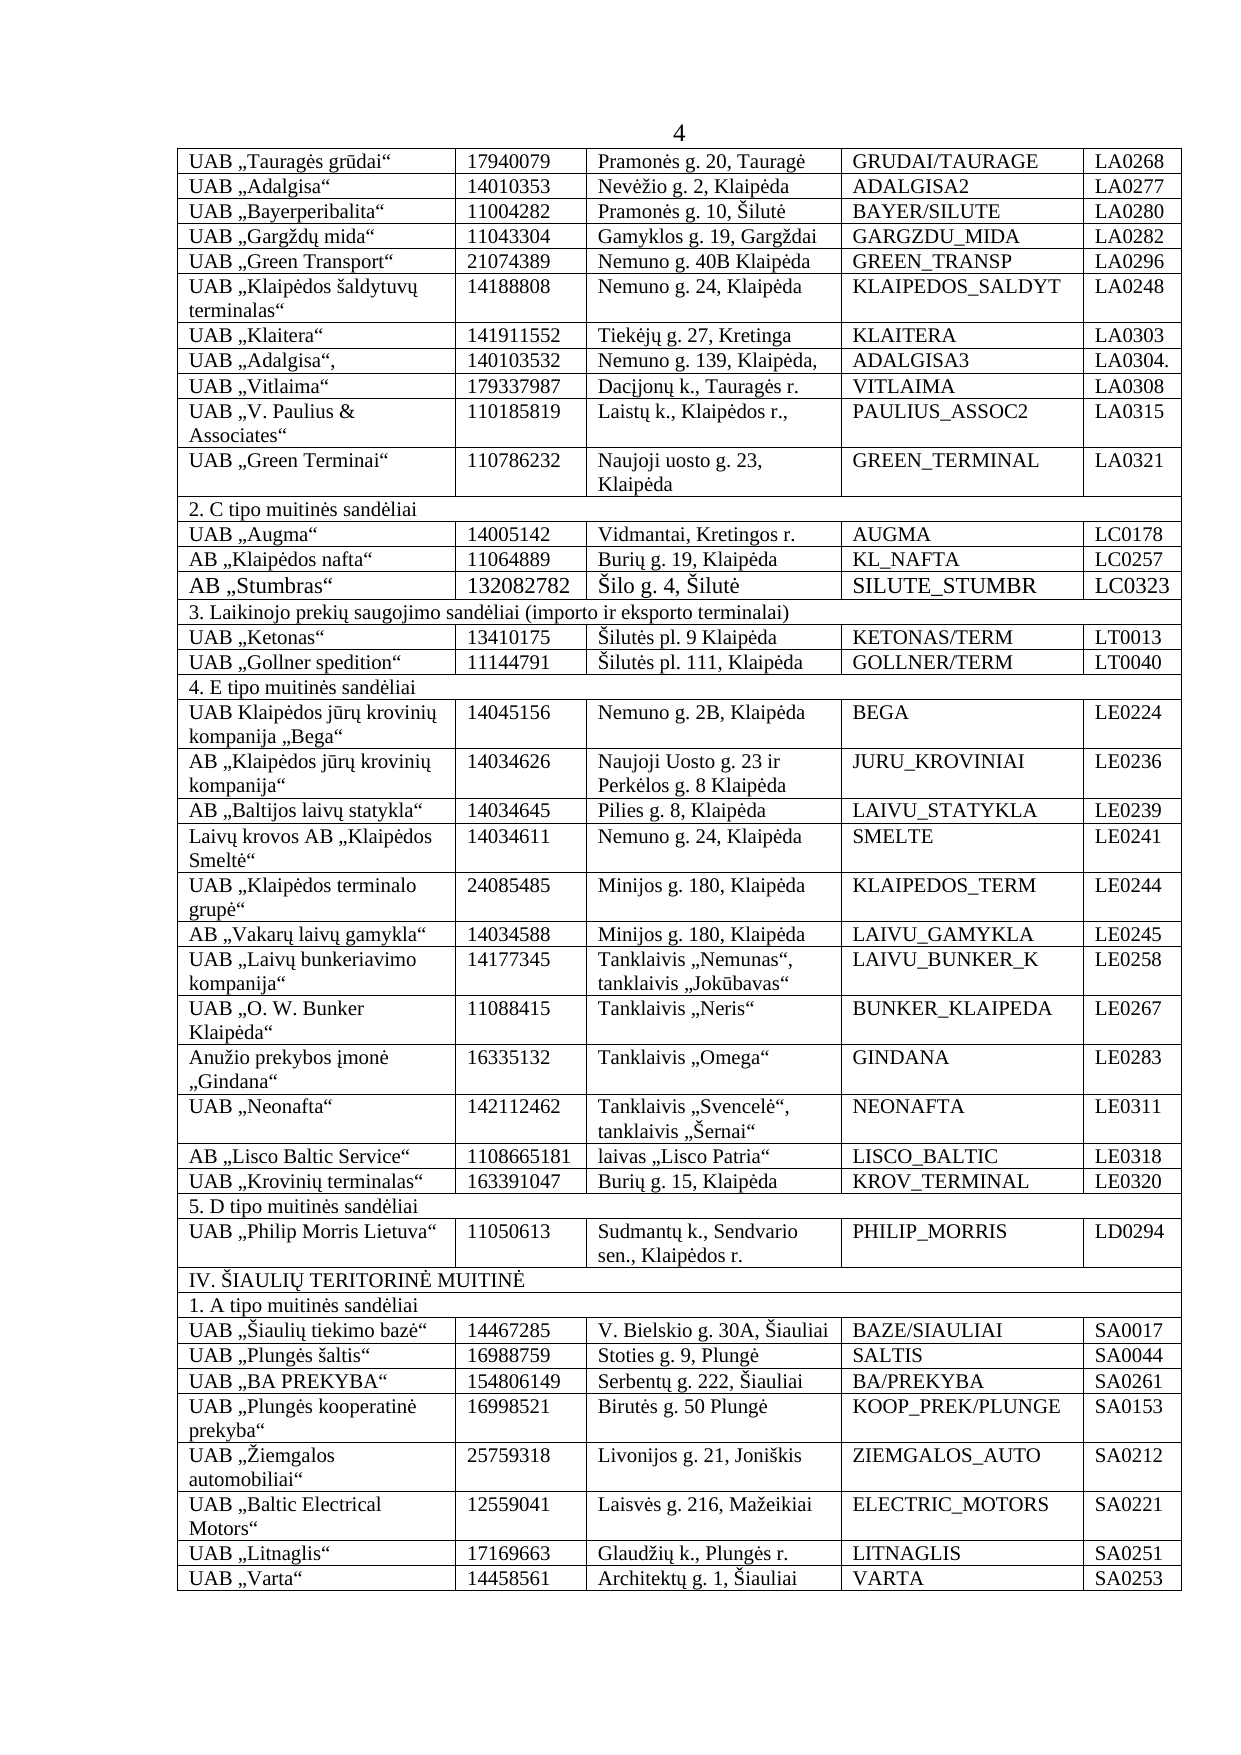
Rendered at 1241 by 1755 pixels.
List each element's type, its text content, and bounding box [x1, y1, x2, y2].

table_cell 110185819 [456, 399, 586, 447]
table_cell ELECTRIC_MOTORS [842, 1492, 1083, 1540]
table_cell Tiekėjų g. 27, Kretinga [587, 323, 841, 347]
table_cell Sudmantų k., Sendvario sen., Klaipėdos r. [587, 1219, 841, 1267]
table_cell SMELTE [842, 824, 1083, 872]
table_cell Dacįjonų k., Tauragės r. [587, 374, 841, 398]
table_cell 16988759 [456, 1344, 586, 1367]
table_cell LE0258 [1084, 947, 1181, 995]
table_cell LA0268 [1084, 149, 1181, 173]
table_cell BAZE/SIAULIAI [842, 1318, 1083, 1342]
table_cell 141911552 [456, 323, 586, 347]
table_cell SA0212 [1084, 1443, 1181, 1491]
table_cell UAB „BA PREKYBA“ [178, 1369, 455, 1393]
table_cell BAYER/SILUTE [842, 199, 1083, 223]
table_cell AB „Stumbras“ [178, 572, 455, 599]
table_cell Pramonės g. 10, Šilutė [587, 199, 841, 223]
table_cell 11064889 [456, 547, 586, 571]
table_cell Minijos g. 180, Klaipėda [587, 873, 841, 921]
table_cell UAB „Klaitera“ [178, 323, 455, 347]
table_cell AB „Klaipėdos nafta“ [178, 547, 455, 571]
table_cell Pilies g. 8, Klaipėda [587, 799, 841, 822]
table_cell Gamyklos g. 19, Gargždai [587, 224, 841, 248]
table_cell SA0017 [1084, 1318, 1181, 1342]
table_cell 3. Laikinojo prekių saugojimo sandėliai (importo ir eksporto terminalai) [178, 600, 1181, 624]
table_cell UAB „Ketonas“ [178, 625, 455, 649]
table_cell Birutės g. 50 Plungė [587, 1394, 841, 1442]
table_cell GREEN_TERMINAL [842, 448, 1083, 496]
table_cell UAB „Žiemgalos automobiliai“ [178, 1443, 455, 1491]
table_cell Nevėžio g. 2, Klaipėda [587, 174, 841, 198]
table_cell UAB „Litnaglis“ [178, 1541, 455, 1565]
table_cell PHILIP_MORRIS [842, 1219, 1083, 1267]
table_cell Nemuno g. 139, Klaipėda, [587, 349, 841, 372]
table_cell 16998521 [456, 1394, 586, 1442]
table_cell 1. A tipo muitinės sandėliai [178, 1293, 1181, 1317]
table_cell Architektų g. 1, Šiauliai [587, 1566, 841, 1590]
table_cell UAB „O. W. Bunker Klaipėda“ [178, 996, 455, 1044]
table_cell Šilutės pl. 9 Klaipėda [587, 625, 841, 649]
table_cell UAB „Šiaulių tiekimo bazė“ [178, 1318, 455, 1342]
table_cell LE0320 [1084, 1169, 1181, 1193]
table_cell Naujoji Uosto g. 23 ir Perkėlos g. 8 Klaipėda [587, 749, 841, 797]
table_cell PAULIUS_ASSOC2 [842, 399, 1083, 447]
table_cell SA0044 [1084, 1344, 1181, 1367]
table_cell LA0321 [1084, 448, 1181, 496]
table_cell KETONAS/TERM [842, 625, 1083, 649]
table_cell LE0239 [1084, 799, 1181, 822]
table_cell UAB Klaipėdos jūrų krovinių kompanija „Bega“ [178, 700, 455, 748]
table_cell Tanklaivis „Neris“ [587, 996, 841, 1044]
table_cell BEGA [842, 700, 1083, 748]
table_cell LC0178 [1084, 522, 1181, 546]
table_cell 16335132 [456, 1045, 586, 1093]
table_cell GREEN_TRANSP [842, 249, 1083, 273]
table_cell Livonijos g. 21, Joniškis [587, 1443, 841, 1491]
table_cell UAB „Plungės kooperatinė prekyba“ [178, 1394, 455, 1442]
table_cell BUNKER_KLAIPEDA [842, 996, 1083, 1044]
table_cell Šilo g. 4, Šilutė [587, 572, 841, 599]
table_cell GINDANA [842, 1045, 1083, 1093]
table_cell LD0294 [1084, 1219, 1181, 1267]
table_cell AB „Baltijos laivų statykla“ [178, 799, 455, 822]
table_cell Nemuno g. 2B, Klaipėda [587, 700, 841, 748]
table_cell LISCO_BALTIC [842, 1144, 1083, 1168]
table_cell VITLAIMA [842, 374, 1083, 398]
table_cell UAB „Plungės šaltis“ [178, 1344, 455, 1367]
table_cell UAB „Green Terminai“ [178, 448, 455, 496]
table_cell LE0283 [1084, 1045, 1181, 1093]
table_cell 11050613 [456, 1219, 586, 1267]
table_cell LE0311 [1084, 1095, 1181, 1143]
table_cell KROV_TERMINAL [842, 1169, 1083, 1193]
table_cell LT0013 [1084, 625, 1181, 649]
table_cell UAB „Tauragės grūdai“ [178, 149, 455, 173]
table_cell 179337987 [456, 374, 586, 398]
table_cell 11004282 [456, 199, 586, 223]
table_cell Tanklaivis „Svencelė“, tanklaivis „Šernai“ [587, 1095, 841, 1143]
table_cell KOOP_PREK/PLUNGE [842, 1394, 1083, 1442]
table_cell LE0236 [1084, 749, 1181, 797]
table_cell Serbentų g. 222, Šiauliai [587, 1369, 841, 1393]
table_cell Nemuno g. 40B Klaipėda [587, 249, 841, 273]
table_cell LA0315 [1084, 399, 1181, 447]
table_cell LE0267 [1084, 996, 1181, 1044]
table_cell SILUTE_STUMBR [842, 572, 1083, 599]
table_cell Anužio prekybos įmonė „Gindana“ [178, 1045, 455, 1093]
table_cell 25759318 [456, 1443, 586, 1491]
table_cell Tanklaivis „Nemunas“, tanklaivis „Jokūbavas“ [587, 947, 841, 995]
table_cell 12559041 [456, 1492, 586, 1540]
table_cell UAB „Augma“ [178, 522, 455, 546]
table_cell Laivų krovos AB „Klaipėdos Smeltė“ [178, 824, 455, 872]
table_cell 110786232 [456, 448, 586, 496]
table_cell 14034626 [456, 749, 586, 797]
table_cell 2. C tipo muitinės sandėliai [178, 497, 1181, 521]
table_cell UAB „Neonafta“ [178, 1095, 455, 1143]
table_cell KL_NAFTA [842, 547, 1083, 571]
table_cell AB „Lisco Baltic Service“ [178, 1144, 455, 1168]
table_cell 11043304 [456, 224, 586, 248]
table_cell JURU_KROVINIAI [842, 749, 1083, 797]
table_cell Burių g. 19, Klaipėda [587, 547, 841, 571]
table_cell SA0261 [1084, 1369, 1181, 1393]
table_cell 14045156 [456, 700, 586, 748]
table_cell Šilutės pl. 111, Klaipėda [587, 650, 841, 674]
table_cell LA0248 [1084, 274, 1181, 322]
table_cell UAB „Gargždų mida“ [178, 224, 455, 248]
table_cell VARTA [842, 1566, 1083, 1590]
table_cell 11088415 [456, 996, 586, 1044]
table_cell KLAITERA [842, 323, 1083, 347]
table_cell 14010353 [456, 174, 586, 198]
table_cell KLAIPEDOS_SALDYT [842, 274, 1083, 322]
table_cell 11144791 [456, 650, 586, 674]
table_cell UAB „Bayerperibalita“ [178, 199, 455, 223]
table_cell SA0153 [1084, 1394, 1181, 1442]
table_cell LA0277 [1084, 174, 1181, 198]
table_cell LA0304. [1084, 349, 1181, 372]
table_cell LE0245 [1084, 922, 1181, 946]
table_cell LE0318 [1084, 1144, 1181, 1168]
table_cell ZIEMGALOS_AUTO [842, 1443, 1083, 1491]
table_cell LA0308 [1084, 374, 1181, 398]
table_cell AB „Klaipėdos jūrų krovinių kompanija“ [178, 749, 455, 797]
table_cell Stoties g. 9, Plungė [587, 1344, 841, 1367]
table_cell UAB „Green Transport“ [178, 249, 455, 273]
table_cell UAB „Klaipėdos terminalo grupė“ [178, 873, 455, 921]
table_cell LAIVU_STATYKLA [842, 799, 1083, 822]
table_cell 140103532 [456, 349, 586, 372]
table_cell LA0296 [1084, 249, 1181, 273]
table_cell UAB „Klaipėdos šaldytuvų terminalas“ [178, 274, 455, 322]
table_cell 14034588 [456, 922, 586, 946]
table_cell 142112462 [456, 1095, 586, 1143]
table_cell UAB „Philip Morris Lietuva“ [178, 1219, 455, 1267]
table_cell Pramonės g. 20, Tauragė [587, 149, 841, 173]
table_cell LA0303 [1084, 323, 1181, 347]
table_cell Vidmantai, Kretingos r. [587, 522, 841, 546]
table_cell NEONAFTA [842, 1095, 1083, 1143]
table_cell UAB „Varta“ [178, 1566, 455, 1590]
table_cell LE0241 [1084, 824, 1181, 872]
table_cell 14458561 [456, 1566, 586, 1590]
table_cell KLAIPEDOS_TERM [842, 873, 1083, 921]
table_cell 17940079 [456, 149, 586, 173]
table_cell LC0257 [1084, 547, 1181, 571]
table_cell Tanklaivis „Omega“ [587, 1045, 841, 1093]
table_cell LE0224 [1084, 700, 1181, 748]
table_cell SA0221 [1084, 1492, 1181, 1540]
table_cell Minijos g. 180, Klaipėda [587, 922, 841, 946]
table_cell SA0251 [1084, 1541, 1181, 1565]
table_cell 4. E tipo muitinės sandėliai [178, 675, 1181, 699]
table_cell ADALGISA2 [842, 174, 1083, 198]
table_cell 21074389 [456, 249, 586, 273]
table_cell Glaudžių k., Plungės r. [587, 1541, 841, 1565]
table_cell LITNAGLIS [842, 1541, 1083, 1565]
table_cell ADALGISA3 [842, 349, 1083, 372]
table_cell Burių g. 15, Klaipėda [587, 1169, 841, 1193]
table_cell LA0280 [1084, 199, 1181, 223]
table_cell AB „Vakarų laivų gamykla“ [178, 922, 455, 946]
table_cell Nemuno g. 24, Klaipėda [587, 274, 841, 322]
table_cell 14034645 [456, 799, 586, 822]
table_cell UAB „Adalgisa“, [178, 349, 455, 372]
table_cell 163391047 [456, 1169, 586, 1193]
table_cell 132082782 [456, 572, 586, 599]
table_cell 13410175 [456, 625, 586, 649]
table_cell IV. ŠIAULIŲ TERITORINĖ MUITINĖ [178, 1268, 1181, 1292]
table_cell LA0282 [1084, 224, 1181, 248]
table_cell SALTIS [842, 1344, 1083, 1367]
table_cell LE0244 [1084, 873, 1181, 921]
table_cell 14034611 [456, 824, 586, 872]
table_cell Nemuno g. 24, Klaipėda [587, 824, 841, 872]
table_cell LC0323 [1084, 572, 1181, 599]
table_cell GARGZDU_MIDA [842, 224, 1083, 248]
table_cell GRUDAI/TAURAGE [842, 149, 1083, 173]
table_cell 14177345 [456, 947, 586, 995]
table_cell AUGMA [842, 522, 1083, 546]
table_cell 14188808 [456, 274, 586, 322]
table_cell UAB „Vitlaima“ [178, 374, 455, 398]
table_cell Laistų k., Klaipėdos r., [587, 399, 841, 447]
table_cell 24085485 [456, 873, 586, 921]
table_cell SA0253 [1084, 1566, 1181, 1590]
table_cell UAB „Adalgisa“ [178, 174, 455, 198]
table_cell UAB „Krovinių terminalas“ [178, 1169, 455, 1193]
table_cell LAIVU_GAMYKLA [842, 922, 1083, 946]
table_cell BA/PREKYBA [842, 1369, 1083, 1393]
table_cell UAB „Gollner spedition“ [178, 650, 455, 674]
table_cell V. Bielskio g. 30A, Šiauliai [587, 1318, 841, 1342]
table_cell LT0040 [1084, 650, 1181, 674]
table_cell 17169663 [456, 1541, 586, 1565]
table_cell GOLLNER/TERM [842, 650, 1083, 674]
table_cell laivas „Lisco Patria“ [587, 1144, 841, 1168]
table_cell 5. D tipo muitinės sandėliai [178, 1194, 1181, 1218]
table_cell UAB „V. Paulius & Associates“ [178, 399, 455, 447]
table_cell UAB „Laivų bunkeriavimo kompanija“ [178, 947, 455, 995]
table_cell 1108665181 [456, 1144, 586, 1168]
table_cell Naujoji uosto g. 23, Klaipėda [587, 448, 841, 496]
table_cell LAIVU_BUNKER_K [842, 947, 1083, 995]
table_cell 154806149 [456, 1369, 586, 1393]
table_cell 14005142 [456, 522, 586, 546]
table_cell UAB „Baltic Electrical Motors“ [178, 1492, 455, 1540]
table_cell 14467285 [456, 1318, 586, 1342]
table_cell Laisvės g. 216, Mažeikiai [587, 1492, 841, 1540]
